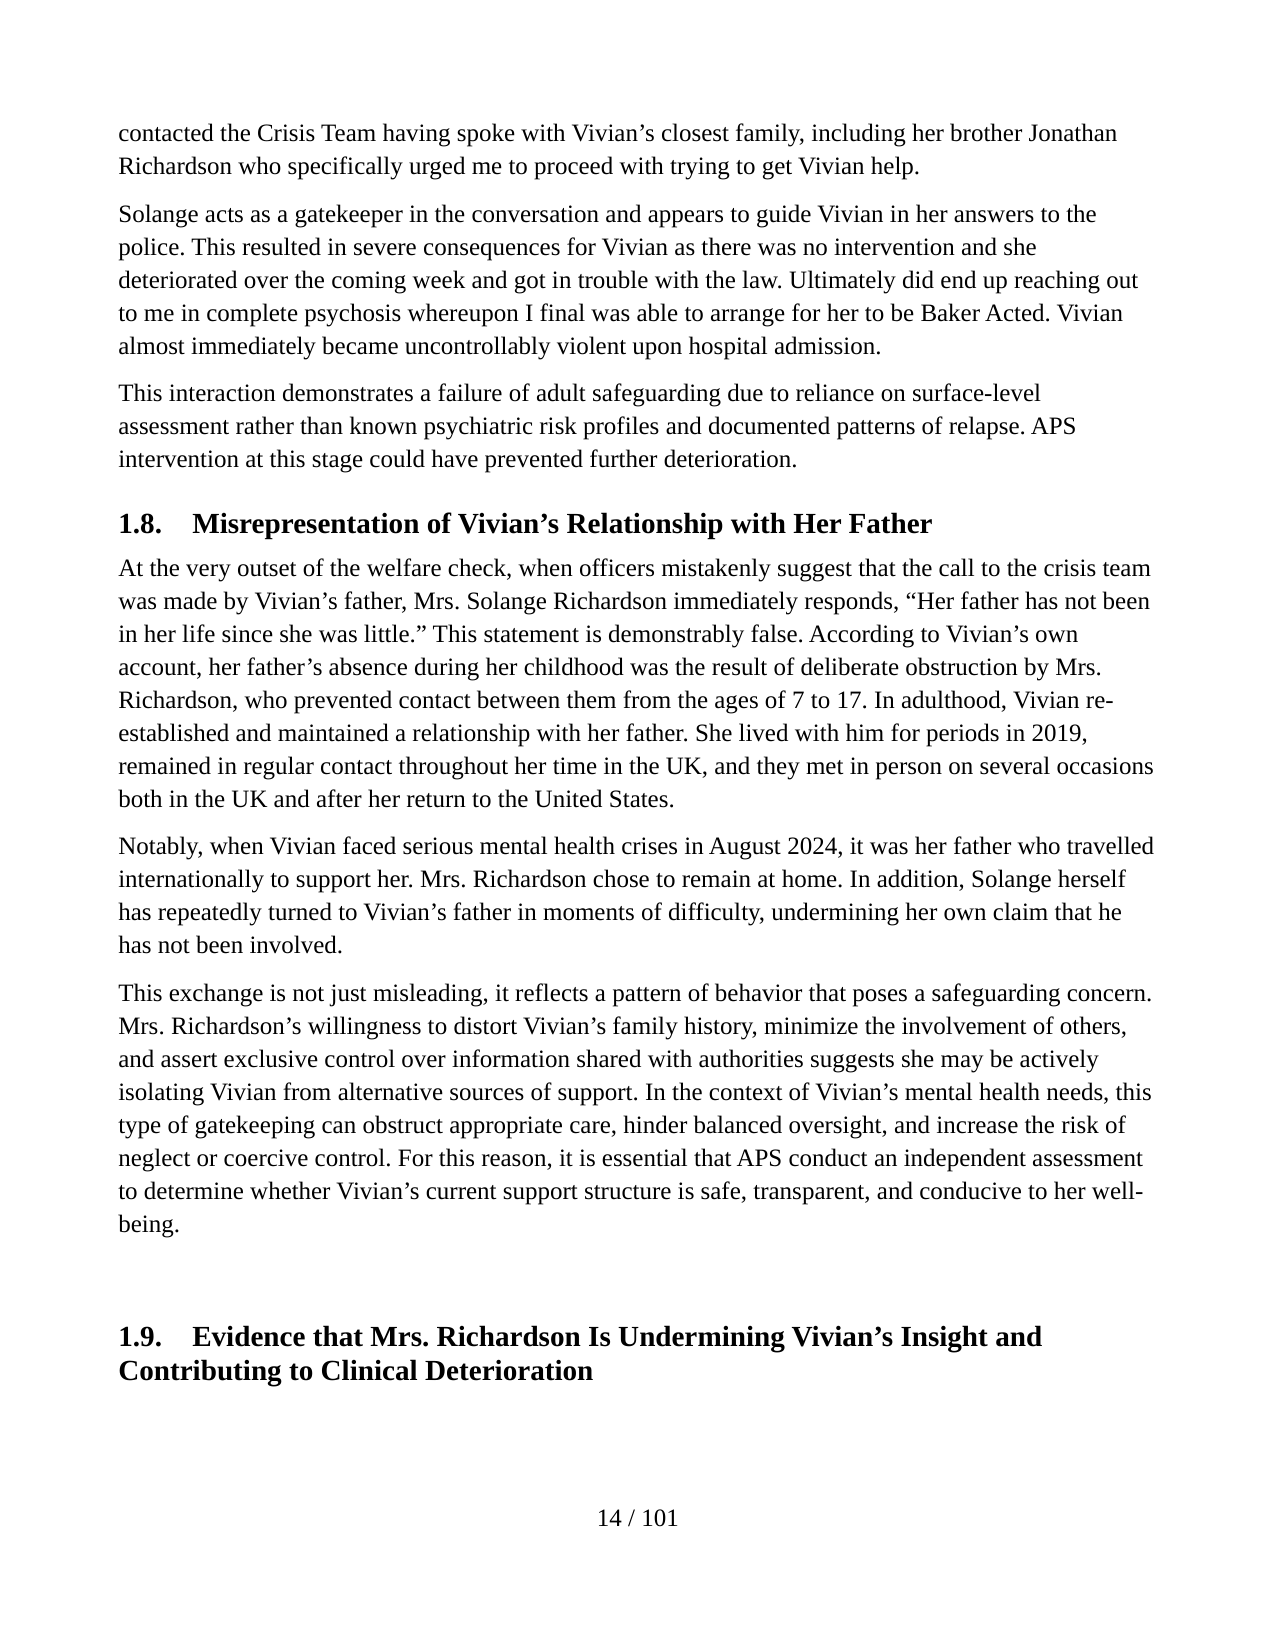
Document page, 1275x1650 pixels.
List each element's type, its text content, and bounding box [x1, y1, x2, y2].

text contacted the Crisis Team having spoke with Vivian’s closest family, including her brother Jonathan Richardson who specifically urged me to proceed with trying to get Vivian help. [118, 118, 1157, 180]
text This exchange is not just misleading, it reflects a pattern of behavior that poses a safeguarding concern. Mrs. Richardson’s willingness to distort Vivian’s family history, minimize the involvement of others, and assert exclusive control over information shared with authorities suggests she may be actively isolating Vivian from alternative sources of support. In the context of Vivian’s mental health needs, this type of gatekeeping can obstruct appropriate care, hinder balanced oversight, and increase the risk of neglect or coercive control. For this reason, it is essential that APS conduct an independent assessment to determine whether Vivian’s current support structure is safe, transparent, and conducive to her well-being. [118, 978, 1157, 1238]
text Solange acts as a gatekeeper in the conversation and appears to guide Vivian in her answers to the police. This resulted in severe consequences for Vivian as there was no intervention and she deteriorated over the coming week and got in trouble with the law. Ultimately did end up reaching out to me in complete psychosis whereupon I final was able to arrange for her to be Baker Acted. Vivian almost immediately became uncontrollably violent upon hospital admission. [118, 199, 1157, 359]
subtitle Evidence that Mrs. Richardson Is Undermining Vivian’s Insight and Contributing to Clinical Deterioration [118, 1319, 1157, 1386]
text This interaction demonstrates a failure of adult safeguarding due to reliance on surface-level assessment rather than known psychiatric risk profiles and documented patterns of relapse. APS intervention at this stage could have prevented further deterioration. [118, 378, 1157, 473]
subtitle Misrepresentation of Vivian’s Relationship with Her Father [118, 507, 1157, 540]
text At the very outset of the welfare check, when officers mistakenly suggest that the call to the crisis team was made by Vivian’s father, Mrs. Solange Richardson immediately responds, “Her father has not been in her life since she was little.” This statement is demonstrably false. According to Vivian’s own account, her father’s absence during her childhood was the result of deliberate obstruction by Mrs. Richardson, who prevented contact between them from the ages of 7 to 17. In adulthood, Vivian re-established and maintained a relationship with her father. She lived with him for periods in 2019, remained in regular contact throughout her time in the UK, and they met in person on several occasions both in the UK and after her return to the United States. [118, 553, 1157, 813]
text Notably, when Vivian faced serious mental health crises in August 2024, it was her father who travelled internationally to support her. Mrs. Richardson chose to remain at home. In addition, Solange herself has repeatedly turned to Vivian’s father in moments of difficulty, undermining her own claim that he has not been involved. [118, 831, 1157, 959]
